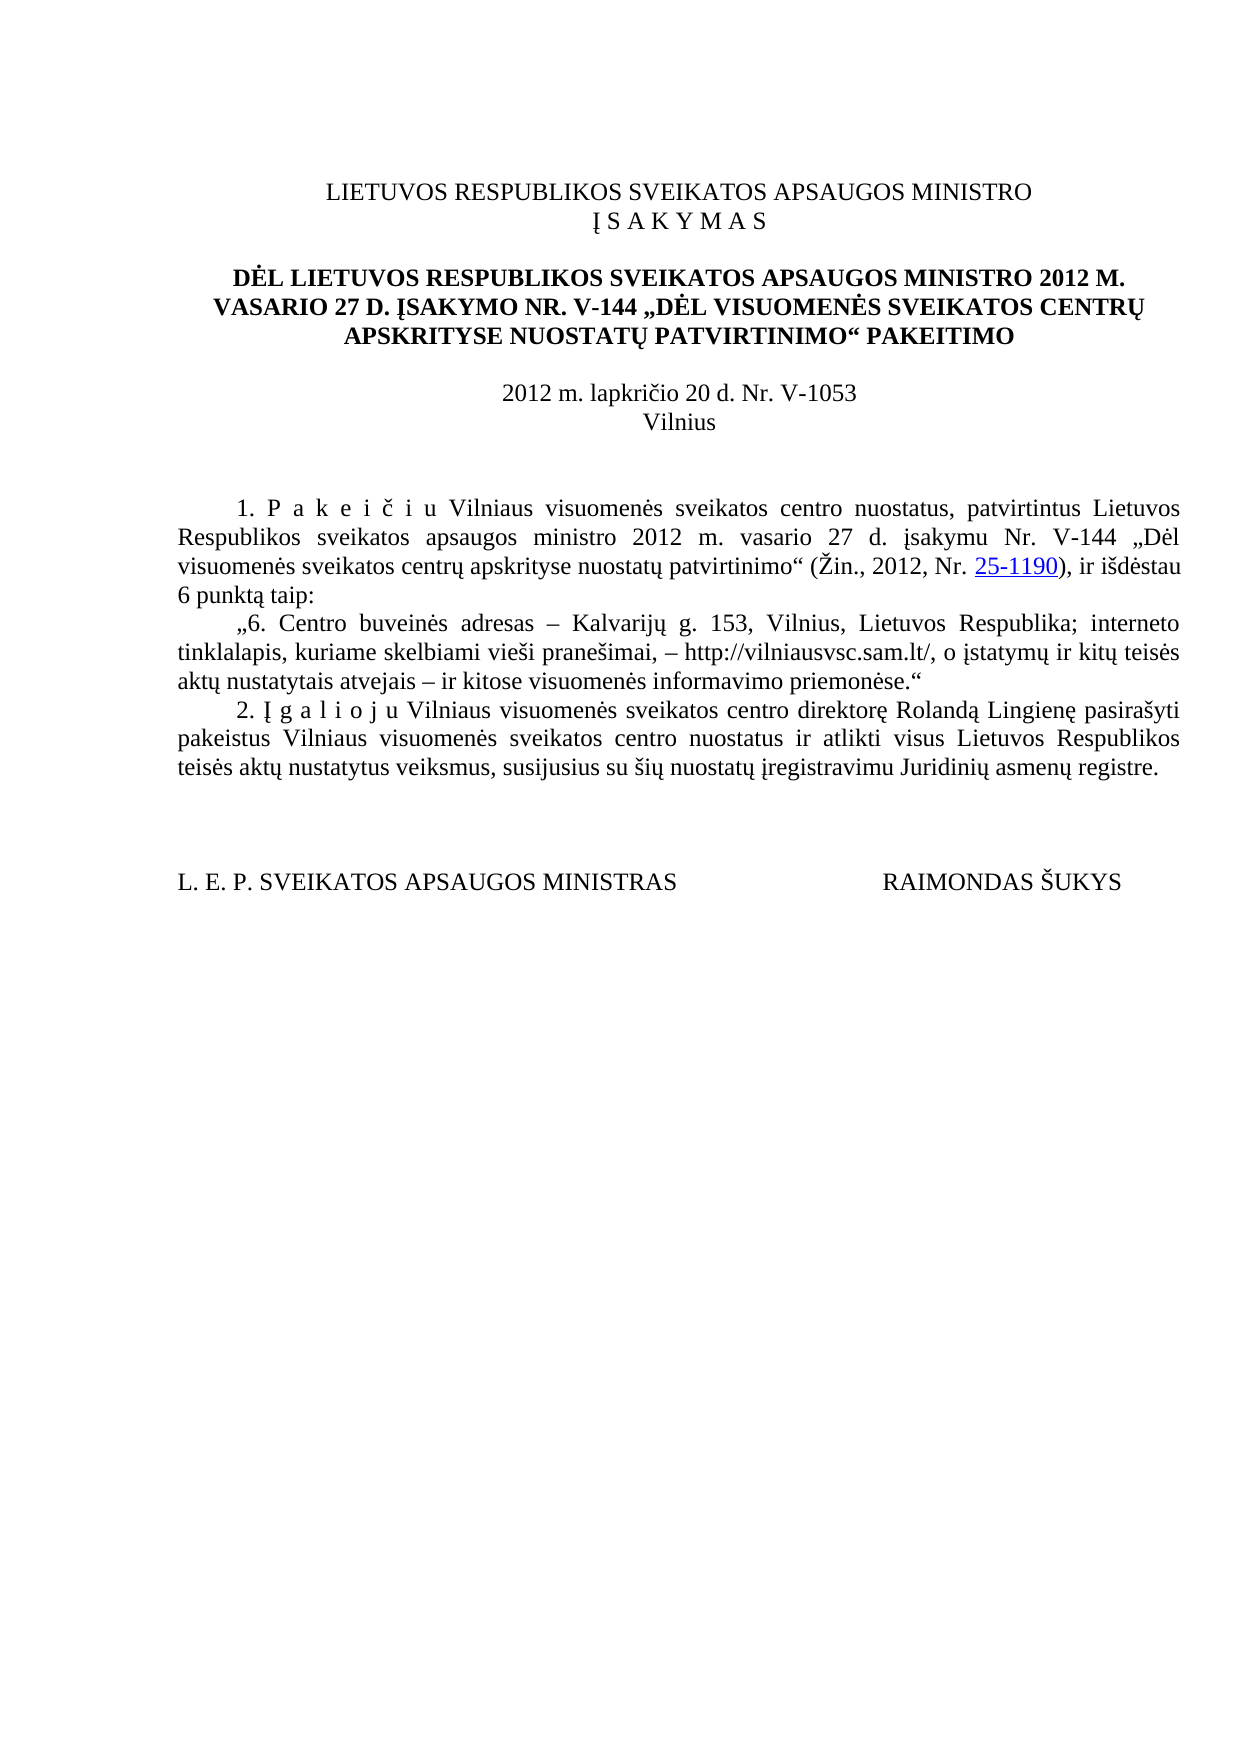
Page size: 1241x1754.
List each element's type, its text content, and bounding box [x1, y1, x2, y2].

text 1. P a k e i č i u Vilniaus visuomenės sveikatos centro nuostatus, patvirtintus Lietuvos Respublikos sveikatos apsaugos ministro 2012 m. vasario 27 d. įsakymu Nr. V-144 „Dėl visuomenės sveikatos centrų apskrityse nuostatų patvirtinimo“ (Žin., 2012, Nr. 25-1190), ir išdėstau 6 punktą taip: [177, 493, 1181, 608]
text DĖL LIETUVOS RESPUBLIKOS SVEIKATOS APSAUGOS MINISTRO 2012 M. VASARIO 27 D. ĮSAKYMO Nr. V-144 „DĖL VISUOMENĖS SVEIKATOS CENTRŲ APSKRITYSE NUOSTATŲ PATVIRTINIMO“ PAKEITIMO [177, 263, 1181, 350]
text 2012 m. lapkričio 20 d. Nr. V-1053 [177, 378, 1181, 407]
text LIETUVOS RESPUBLIKOS SVEIKATOS APSAUGOS MINISTRO [177, 177, 1181, 206]
text Vilnius [177, 407, 1181, 436]
text 2. Į g a l i o j u Vilniaus visuomenės sveikatos centro direktorę Rolandą Lingienę pasirašyti pakeistus Vilniaus visuomenės sveikatos centro nuostatus ir atlikti visus Lietuvos Respublikos teisės aktų nustatytus veiksmus, susijusius su šių nuostatų įregistravimu Juridinių asmenų registre. [177, 695, 1181, 781]
text „6. Centro buveinės adresas – Kalvarijų g. 153, Vilnius, Lietuvos Respublika; interneto tinklalapis, kuriame skelbiami vieši pranešimai, – http://vilniausvsc.sam.lt/, o įstatymų ir kitų teisės aktų nustatytais atvejais – ir kitose visuomenės informavimo priemonėse.“ [177, 608, 1181, 695]
text Į S A K Y M A S [177, 206, 1181, 235]
text L. E. P. SVEIKATOS APSAUGOS MINISTRAS RAIMONDAS ŠUKYS [177, 867, 1181, 896]
